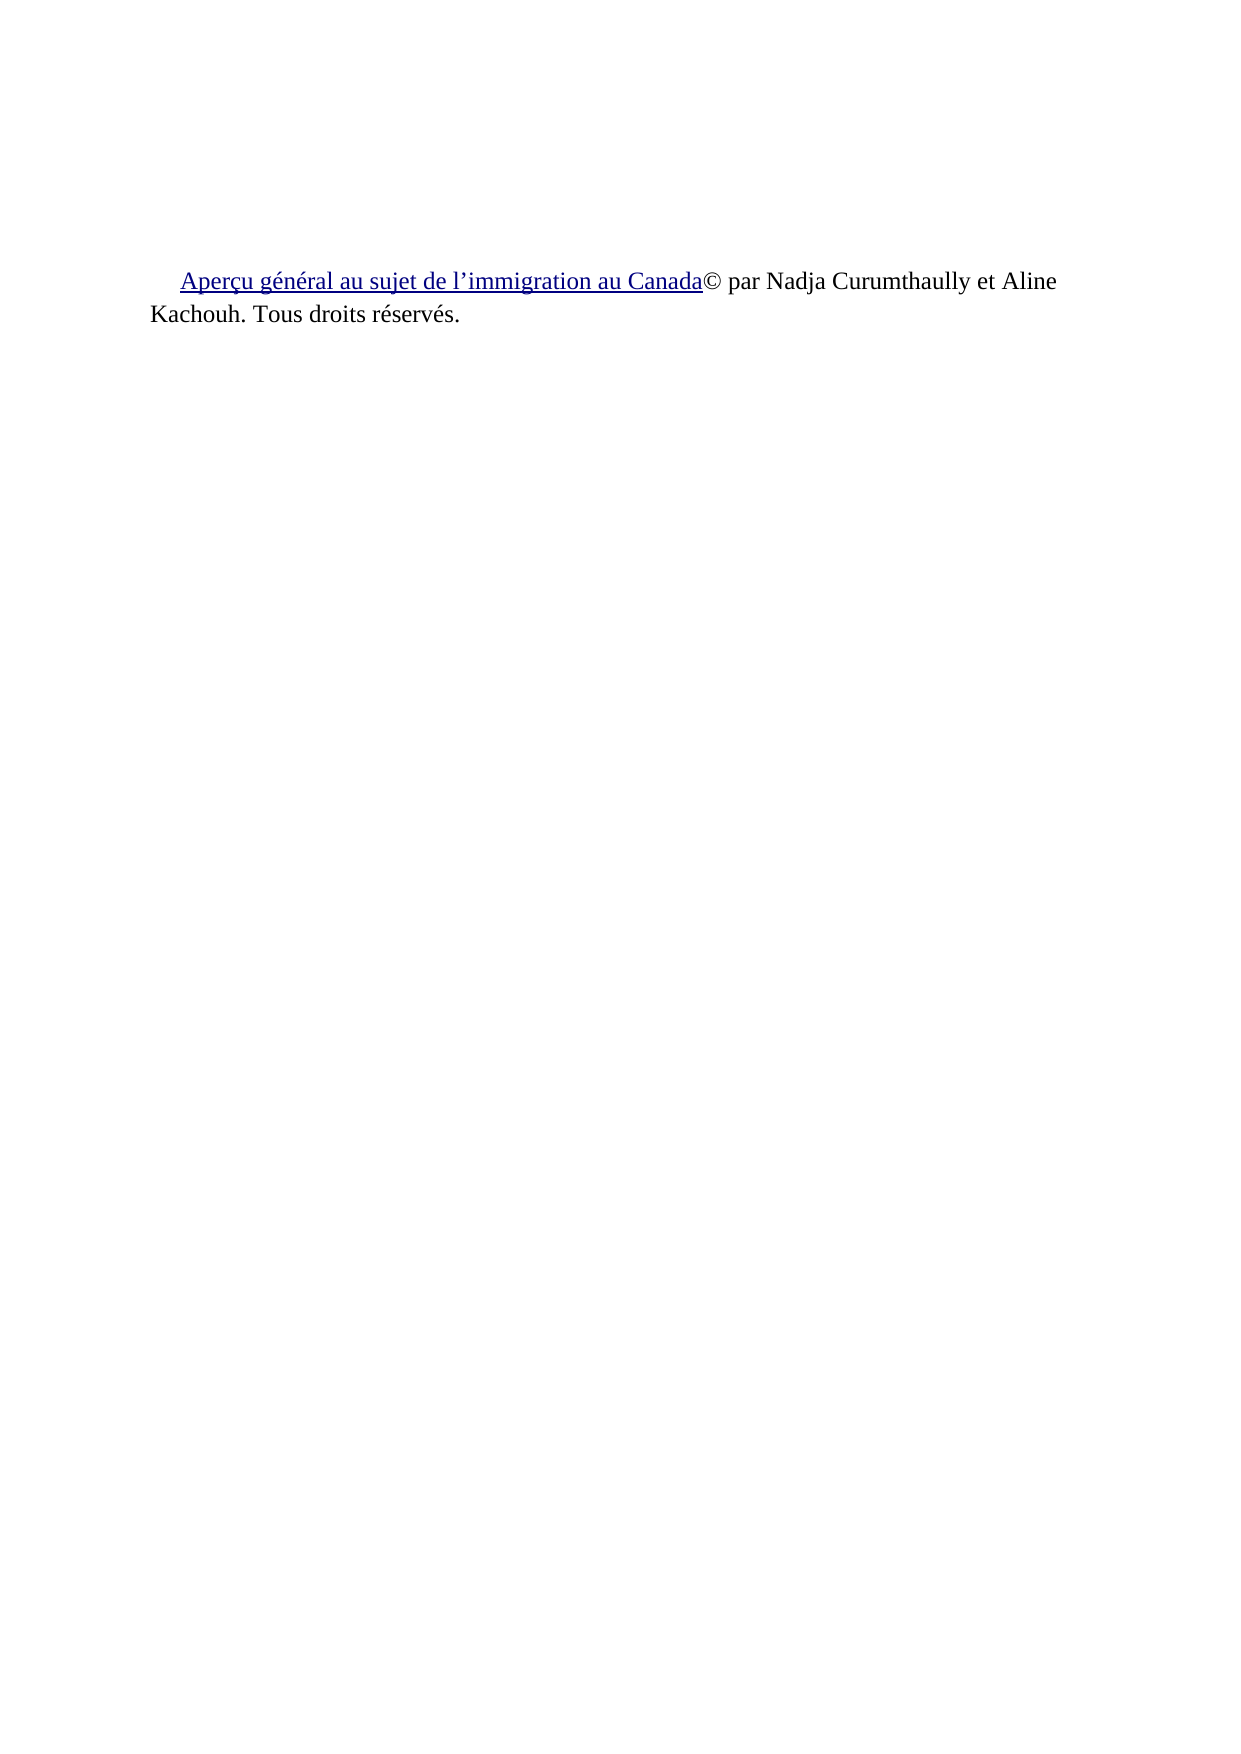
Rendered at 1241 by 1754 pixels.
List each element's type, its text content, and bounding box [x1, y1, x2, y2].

text Aperçu général au sujet de l’immigration au Canada© par Nadja Curumthaully et Aline Kachouh. Tous droits réservés. [150, 266, 1090, 328]
